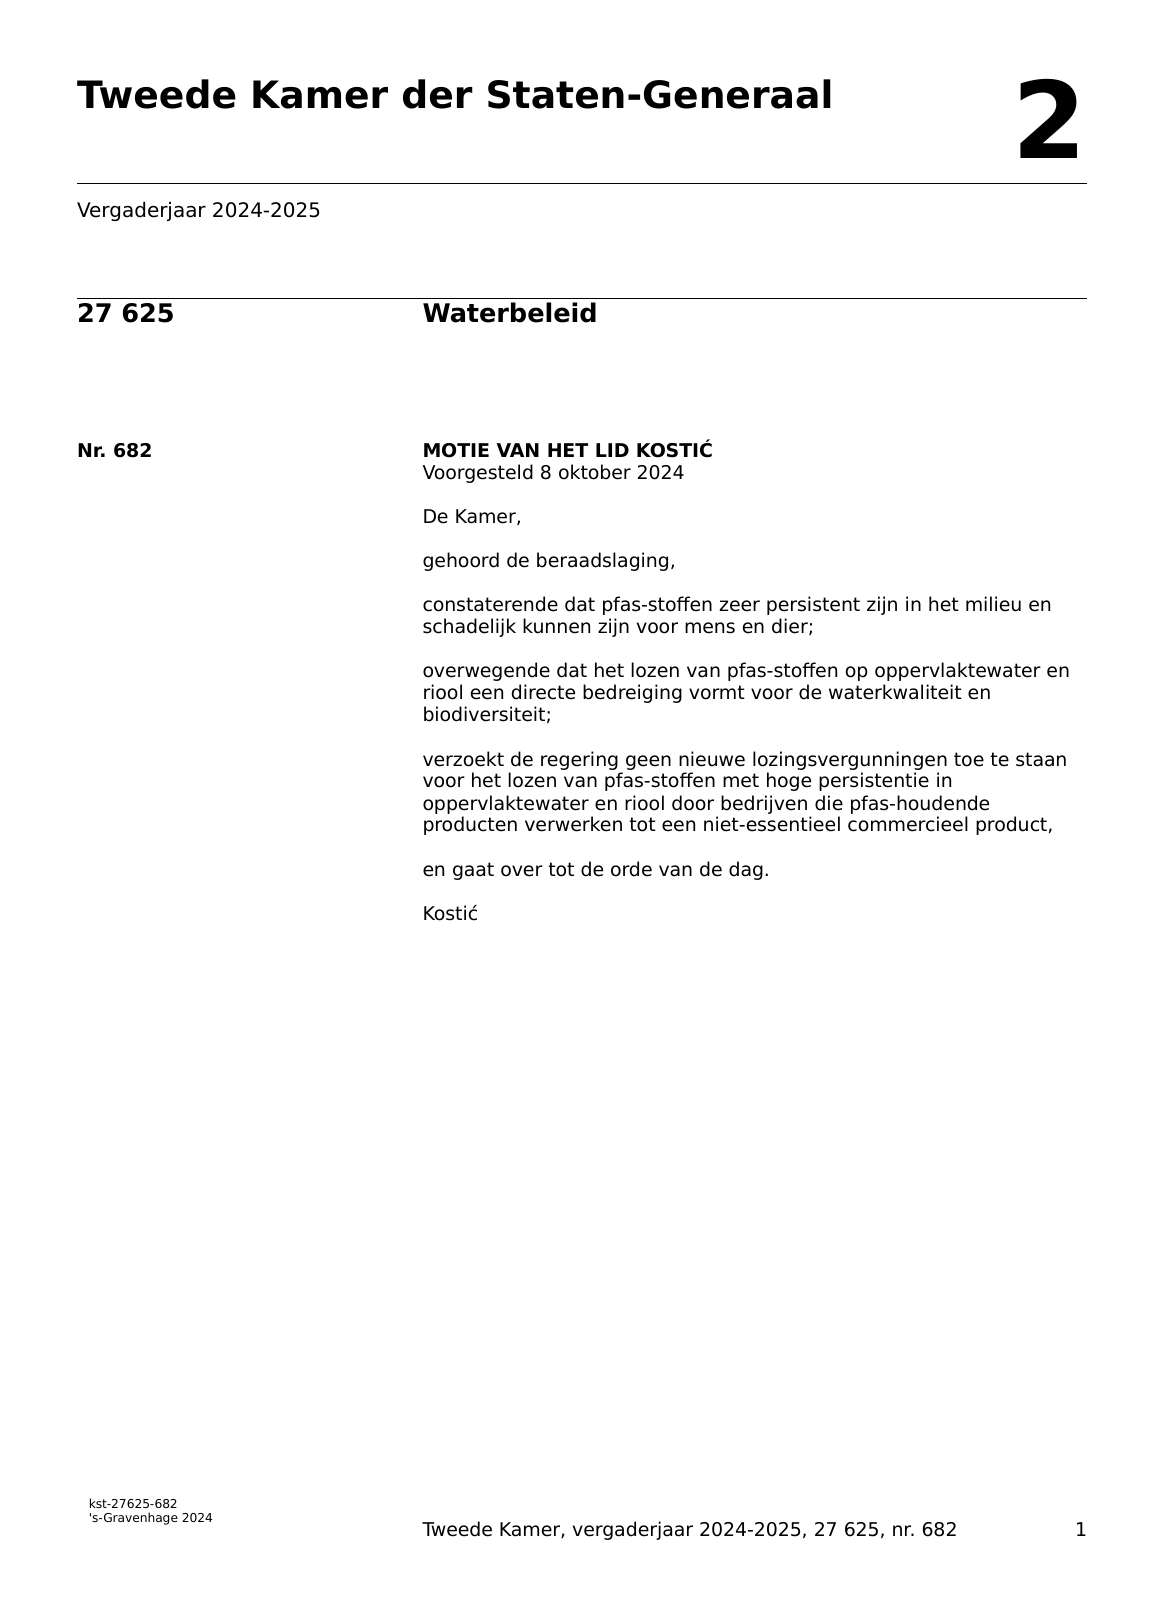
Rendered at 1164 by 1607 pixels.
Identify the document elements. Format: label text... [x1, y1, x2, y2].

text kst-27625-682 [88, 1497, 323, 1511]
text Voorgesteld 8 oktober 2024 [422, 462, 1087, 484]
table_header 2 [886, 59, 1087, 183]
text verzoekt de regering geen nieuwe lozingsvergunningen toe te staan voor het lozen van pfas-stoffen met hoge persistentie in oppervlaktewater en riool door bedrijven die pfas-houdende producten verwerken tot een niet-essentieel commercieel product, [422, 748, 1087, 836]
text constaterende dat pfas-stoffen zeer persistent zijn in het milieu en schadelijk kunnen zijn voor mens en dier; [422, 594, 1087, 638]
table_cell Vergaderjaar 2024-2025 [77, 184, 1087, 298]
text gehoord de beraadslaging, [422, 550, 1087, 572]
table_header Tweede Kamer der Staten-Generaal [77, 59, 886, 183]
subtitle 27 625 Waterbeleid [77, 299, 1087, 329]
text Kostić [422, 903, 1087, 925]
text De Kamer, [422, 506, 1087, 528]
text en gaat over tot de orde van de dag. [422, 858, 1087, 881]
text 's-Gravenhage 2024 [88, 1511, 323, 1525]
subtitle Nr. 682 MOTIE VAN HET LID KOSTIĆ [77, 440, 1087, 462]
text overwegende dat het lozen van pfas-stoffen op oppervlaktewater en riool een directe bedreiging vormt voor de waterkwaliteit en biodiversiteit; [422, 660, 1087, 726]
